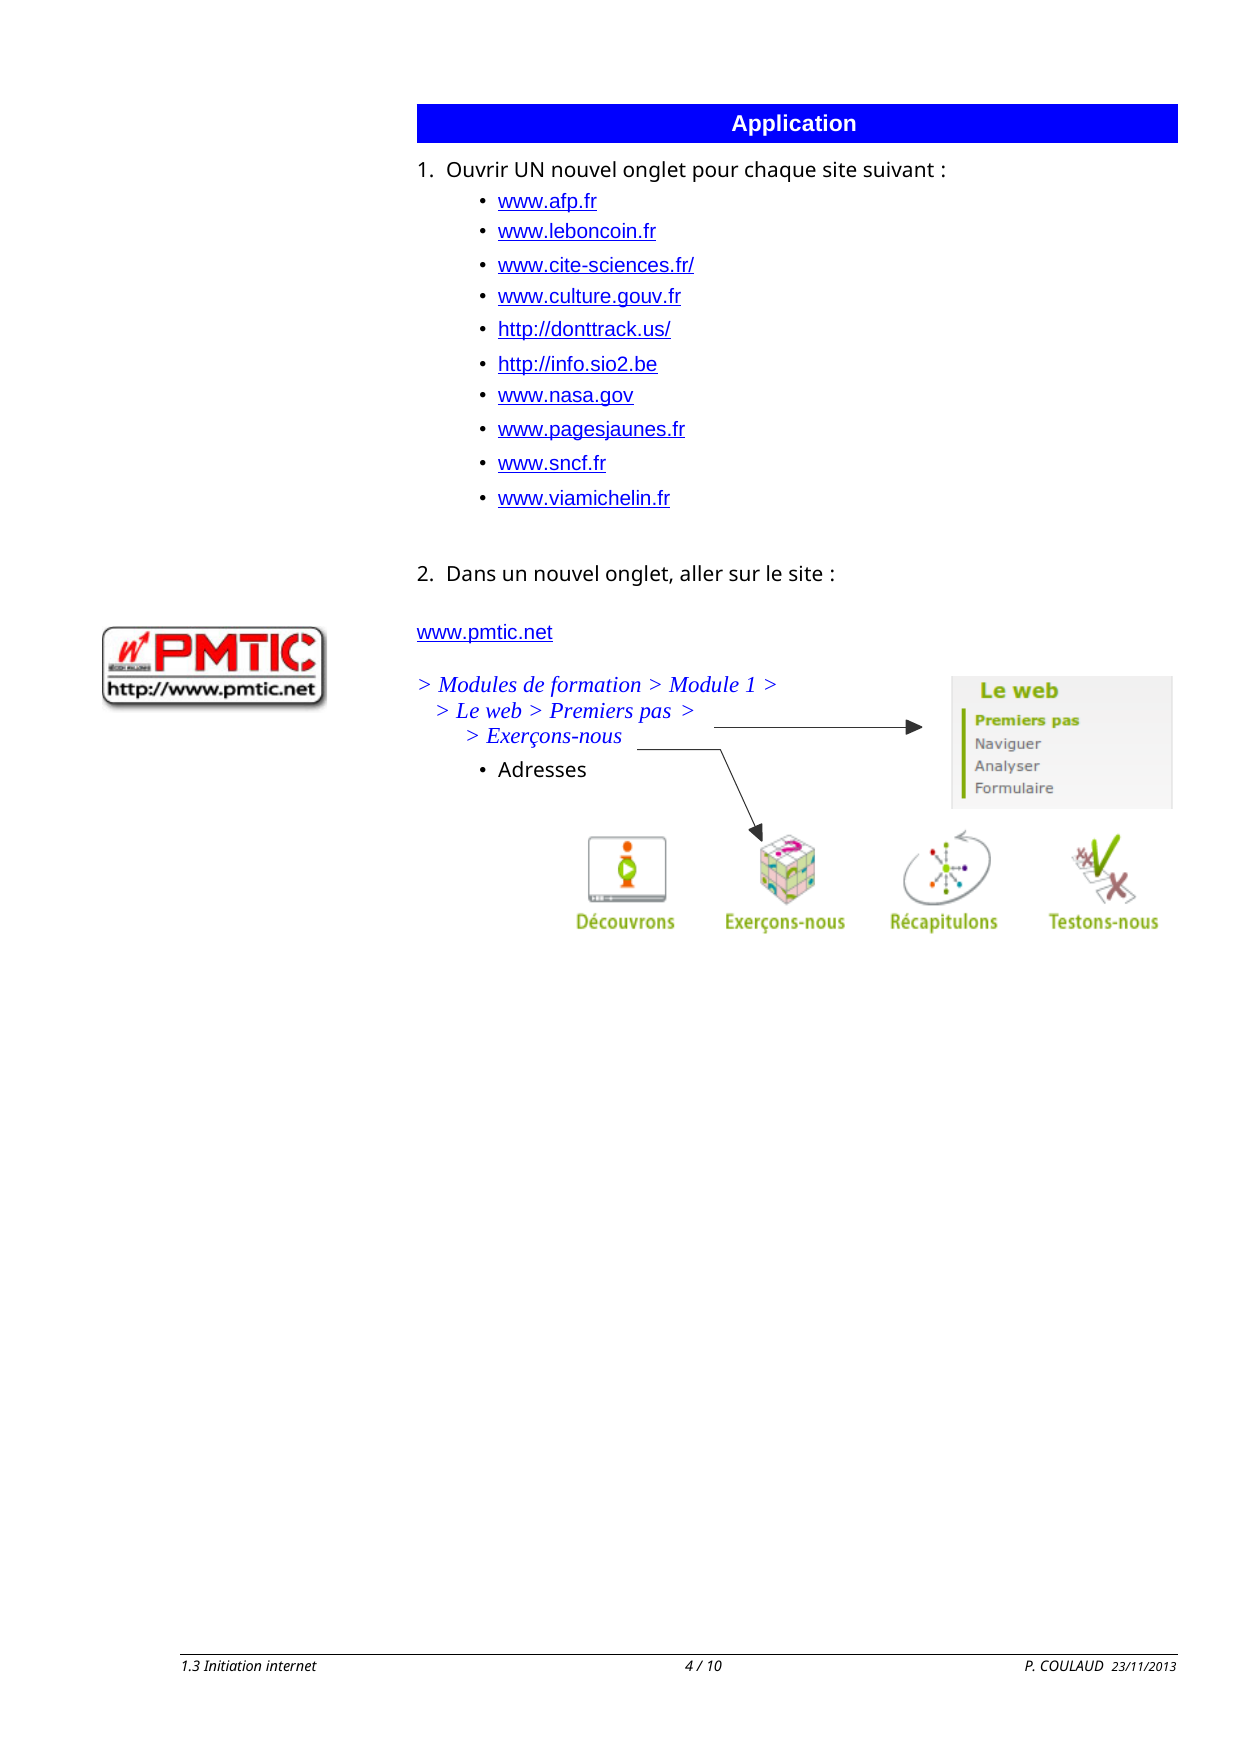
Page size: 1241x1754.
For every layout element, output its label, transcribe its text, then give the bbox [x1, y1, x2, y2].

picture [557, 821, 1175, 951]
picture [945, 676, 1178, 809]
list http://donttrack.us/ [442, 314, 1178, 343]
list www.culture.gouv.fr [442, 284, 1178, 308]
text > Exerçons-nous [417, 723, 945, 749]
list www.pagesjaunes.fr [442, 413, 1178, 442]
list www.leboncoin.fr [442, 220, 1178, 243]
list www.viamichelin.fr [442, 483, 1178, 512]
list www.cite-sciences.fr/ [442, 249, 1178, 278]
text www.pmtic.net [417, 620, 1178, 672]
picture [102, 626, 328, 713]
list [724, 755, 945, 784]
list www.nasa.gov [442, 384, 1178, 407]
list Dans un nouvel onglet, aller sur le site : [417, 559, 1178, 616]
list www.afp.fr [442, 190, 1178, 213]
list Ouvrir UN nouvel onglet pour chaque site suivant : [417, 155, 1178, 184]
list www.sncf.fr [442, 448, 1178, 477]
subtitle Application [419, 106, 1176, 141]
list > Modules de formation > Module 1 > [417, 672, 1178, 698]
list Adresses [442, 755, 734, 784]
list http://info.sio2.be [442, 349, 1178, 377]
list > Le web > Premiers pas > [417, 698, 945, 723]
